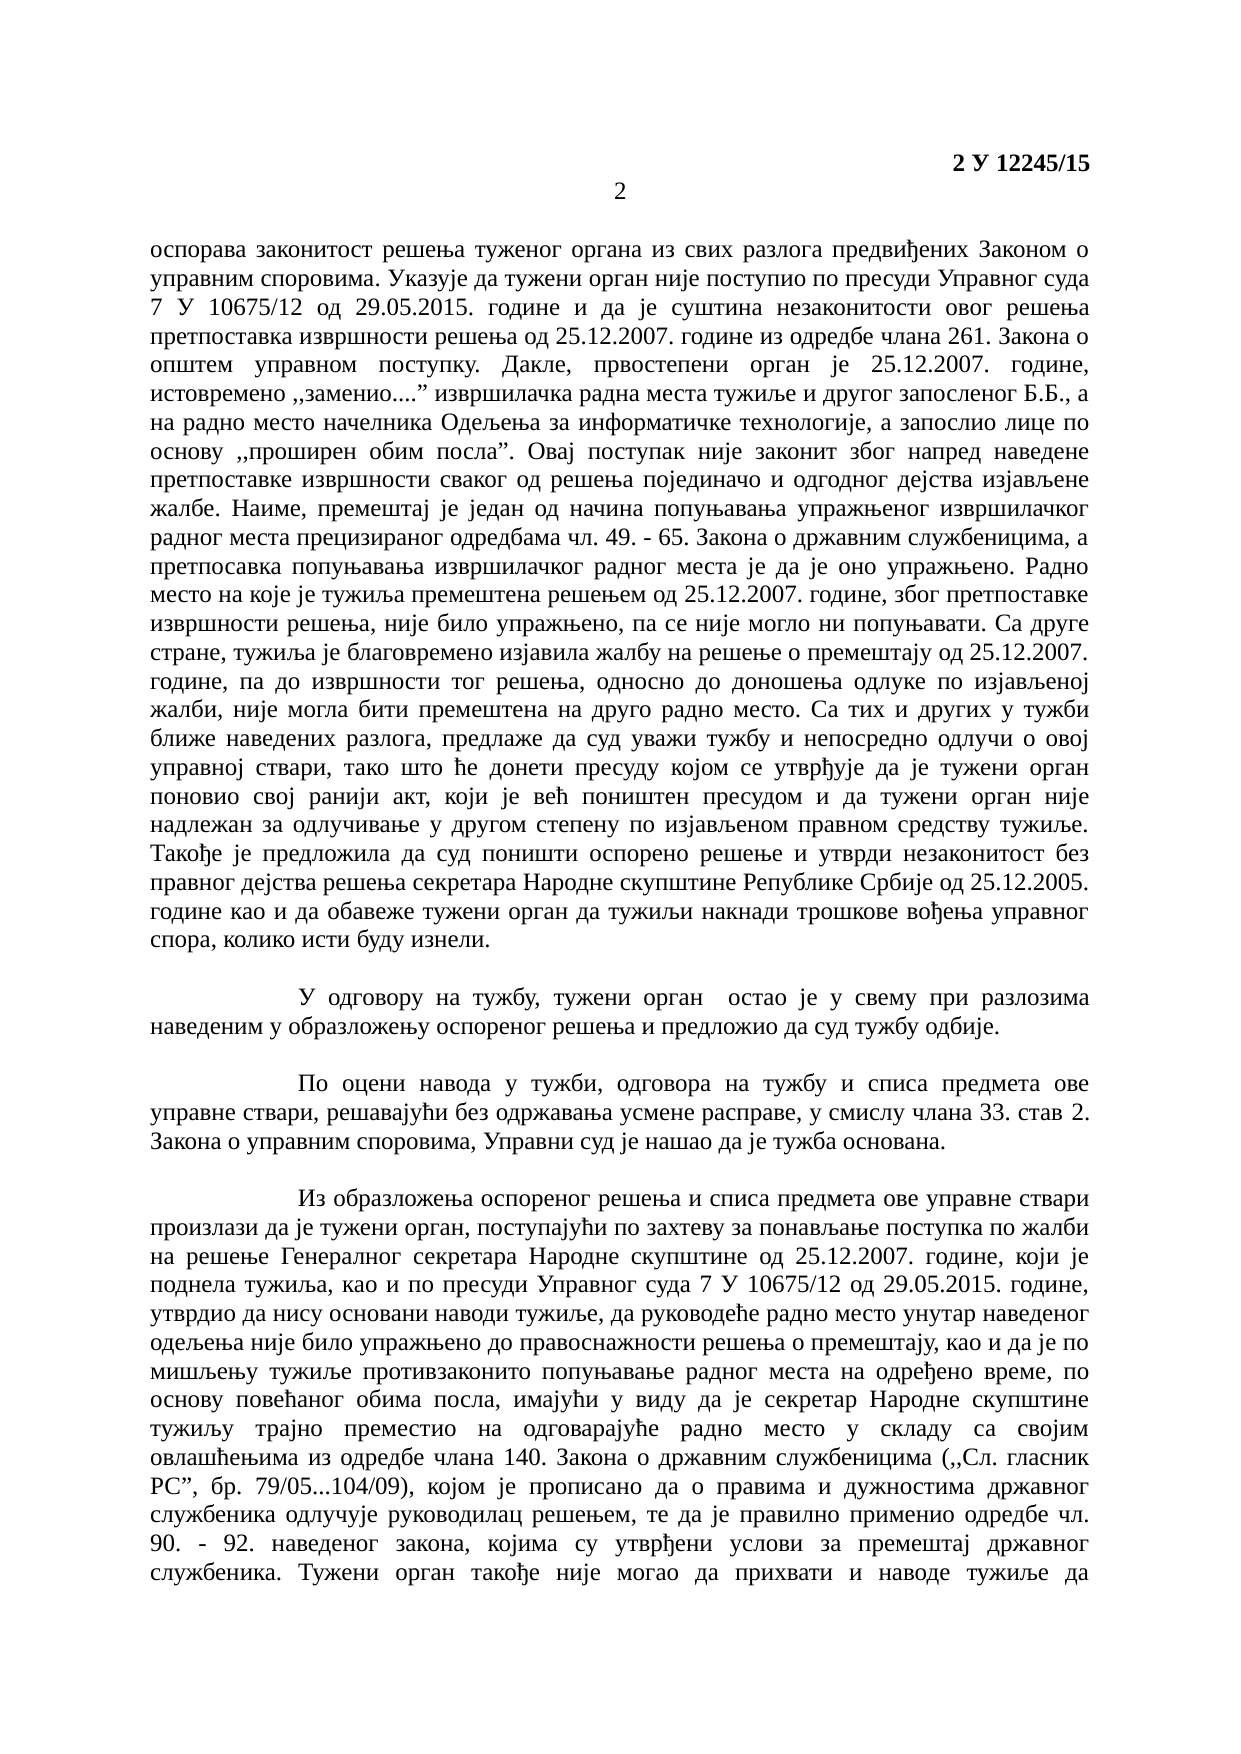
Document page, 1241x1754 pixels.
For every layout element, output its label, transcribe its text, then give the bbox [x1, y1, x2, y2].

text Из образложења оспореног решења и списа предмета ове управне ствари произлази да је тужени орган, поступајући по захтеву за понављање поступка по жалби на решење Генералног секретара Народне скупштине од 25.12.2007. године, који је поднела тужиља, као и по пресуди Управног суда 7 У 10675/12 од 29.05.2015. године, утврдио да нису основани наводи тужиље, да руководеће радно место унутар наведеног одељења није било упражњено до правоснажности решења о премештају, као и да је по мишљењу тужиље противзаконито попуњавање радног места на одређено време, по основу повећаног обима посла, имајући у виду да је секретар Народне скупштине тужиљу трајно преместио на одговарајуће радно место у складу са својим овлашћењима из одредбе члана 140. Закона о државним службеницима (,,Сл. гласник РС”, бр. 79/05...104/09), којом је прописано да о правима и дужностима државног службеника одлучује руководилац решењем, те да је правилно применио одредбе чл. 90. - 92. наведеног закона, којима су утврђени услови за премештај државног службеника. Тужени орган такође није могао да прихвати и наводе тужиље да [150, 1183, 1090, 1586]
text По оцени навода у тужби, одговора на тужбу и списа предмета ове управне ствари, решавајући без одржавања усмене расправе, у смислу члана 33. став 2. Закона о управним споровима, Управни суд је нашао да је тужба основана. [150, 1068, 1090, 1154]
text оспорава законитост решења туженог органа из свих разлога предвиђених Законом о управним споровима. Указује да тужени орган није поступио по пресуди Управног суда 7 У 10675/12 од 29.05.2015. године и да је суштина незаконитости овог решења претпоставка извршности решења од 25.12.2007. године из одредбе члана 261. Закона о општем управном поступку. Дакле, првостепени орган је 25.12.2007. године, истовремено ,,заменио....” извршилачка радна места тужиље и другог запосленог Б.Б., а на радно место начелника Одељења за информатичке технологије, а запослио лице по основу ,,проширен обим посла”. Овај поступак није законит због напред наведене претпоставке извршности сваког од решења појединачо и одгодног дејства изјављене жалбе. Наиме, премештај је један од начина попуњавања упражњеног извршилачког радног места прецизираног одредбама чл. 49. - 65. Закона о државним службеницима, а претпосавка попуњавања извршилачког радног места је да је оно упражњено. Радно место на које је тужиља премештена решењем од 25.12.2007. године, због претпоставке извршности решења, није било упражњено, па се није могло ни попуњавати. Са друге стране, тужиља је благовремено изјавила жалбу на решење о премештају од 25.12.2007. године, па до извршности тог решења, односно до доношења одлуке по изјављеној жалби, није могла бити премештена на друго радно место. Са тих и других у тужби ближе наведених разлога, предлаже да суд уважи тужбу и непосредно одлучи о овој управној ствари, тако што ће донети пресуду којом се утврђује да је тужени орган поновио свој ранији акт, који је већ поништен пресудом и да тужени орган није надлежан за одлучивање у другом степену по изјављеном правном средству тужиље. Такође је предложила да суд поништи оспорено решење и утврди незаконитост без правног дејства решења секретара Народне скупштине Републике Србије од 25.12.2005. године као и да обавеже тужени орган да тужиљи накнади трошкове вођења управног спора, колико исти буду изнели. [150, 234, 1090, 953]
text У одговору на тужбу, тужени орган остао је у свему при разлозима наведеним у образложењу оспореног решења и предложио да суд тужбу одбије. [150, 982, 1090, 1039]
